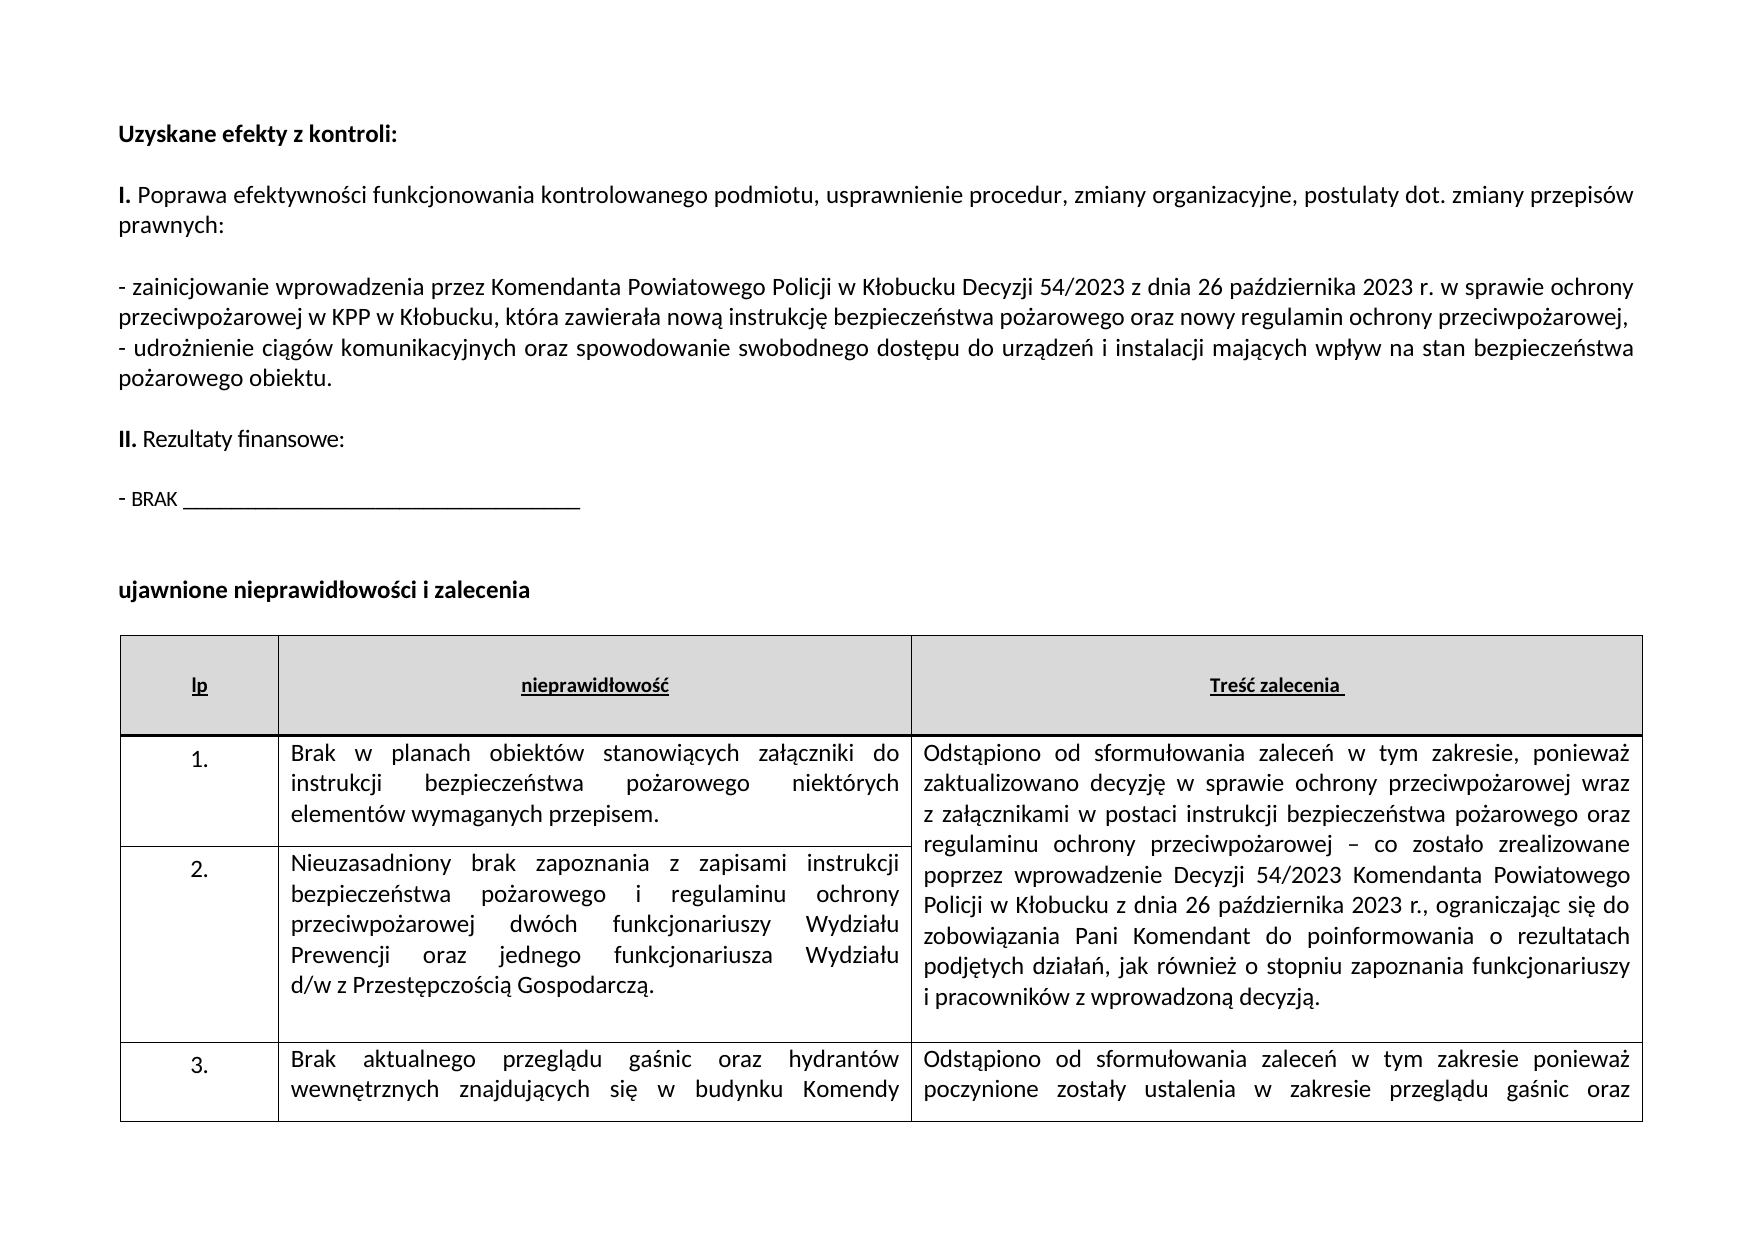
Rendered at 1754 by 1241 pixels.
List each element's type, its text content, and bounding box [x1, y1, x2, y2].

table_cell Brak aktualnego przeglądu gaśnic oraz hydrantów wewnętrznych znajdujących się w budynku Komendy [279, 1043, 911, 1121]
table_cell Odstąpiono od sformułowania zaleceń w tym zakresie, ponieważ zaktualizowano decyzję w sprawie ochrony przeciwpożarowej wraz z załącznikami w postaci instrukcji bezpieczeństwa pożarowego oraz regulaminu ochrony przeciwpożarowej – co zostało zrealizowane poprzez wprowadzenie Decyzji 54/2023 Komendanta Powiatowego Policji w Kłobucku z dnia 26 października 2023 r., ograniczając się do zobowiązania Pani Komendant do poinformowania o rezultatach podjętych działań, jak również o stopniu zapoznania funkcjonariuszy i pracowników z wprowadzoną decyzją. [912, 737, 1642, 1042]
text - udrożnienie ciągów komunikacyjnych oraz spowodowanie swobodnego dostępu do urządzeń i instalacji mających wpływ na stan bezpieczeństwa pożarowego obiektu. [118, 332, 1636, 393]
table_header lp [121, 636, 278, 734]
table_cell Odstąpiono od sformułowania zaleceń w tym zakresie ponieważ poczynione zostały ustalenia w zakresie przeglądu gaśnic oraz [912, 1043, 1642, 1121]
text II. Rezultaty finansowe: [118, 423, 1636, 454]
text Uzyskane efekty z kontroli: [118, 118, 1636, 149]
table_cell 1. [121, 737, 278, 846]
table_cell 3. [121, 1043, 278, 1121]
table_header nieprawidłowość [279, 636, 911, 734]
table_cell Brak w planach obiektów stanowiących załączniki do instrukcji bezpieczeństwa pożarowego niektórych elementów wymaganych przepisem. [279, 737, 911, 846]
text - BRAK _________________________________ [118, 483, 1636, 513]
table_cell 2. [121, 847, 278, 1042]
text - zainicjowanie wprowadzenia przez Komendanta Powiatowego Policji w Kłobucku Decyzji 54/2023 z dnia 26 października 2023 r. w sprawie ochrony przeciwpożarowej w KPP w Kłobucku, która zawierała nową instrukcję bezpieczeństwa pożarowego oraz nowy regulamin ochrony przeciwpożarowej, [118, 271, 1636, 332]
table_cell Nieuzasadniony brak zapoznania z zapisami instrukcji bezpieczeństwa pożarowego i regulaminu ochrony przeciwpożarowej dwóch funkcjonariuszy Wydziału Prewencji oraz jednego funkcjonariusza Wydziału d/w z Przestępczością Gospodarczą. [279, 847, 911, 1042]
table_header Treść zalecenia [912, 636, 1642, 734]
text ujawnione nieprawidłowości i zalecenia [118, 574, 1636, 605]
text I. Poprawa efektywności funkcjonowania kontrolowanego podmiotu, usprawnienie procedur, zmiany organizacyjne, postulaty dot. zmiany przepisów prawnych: [118, 179, 1636, 240]
